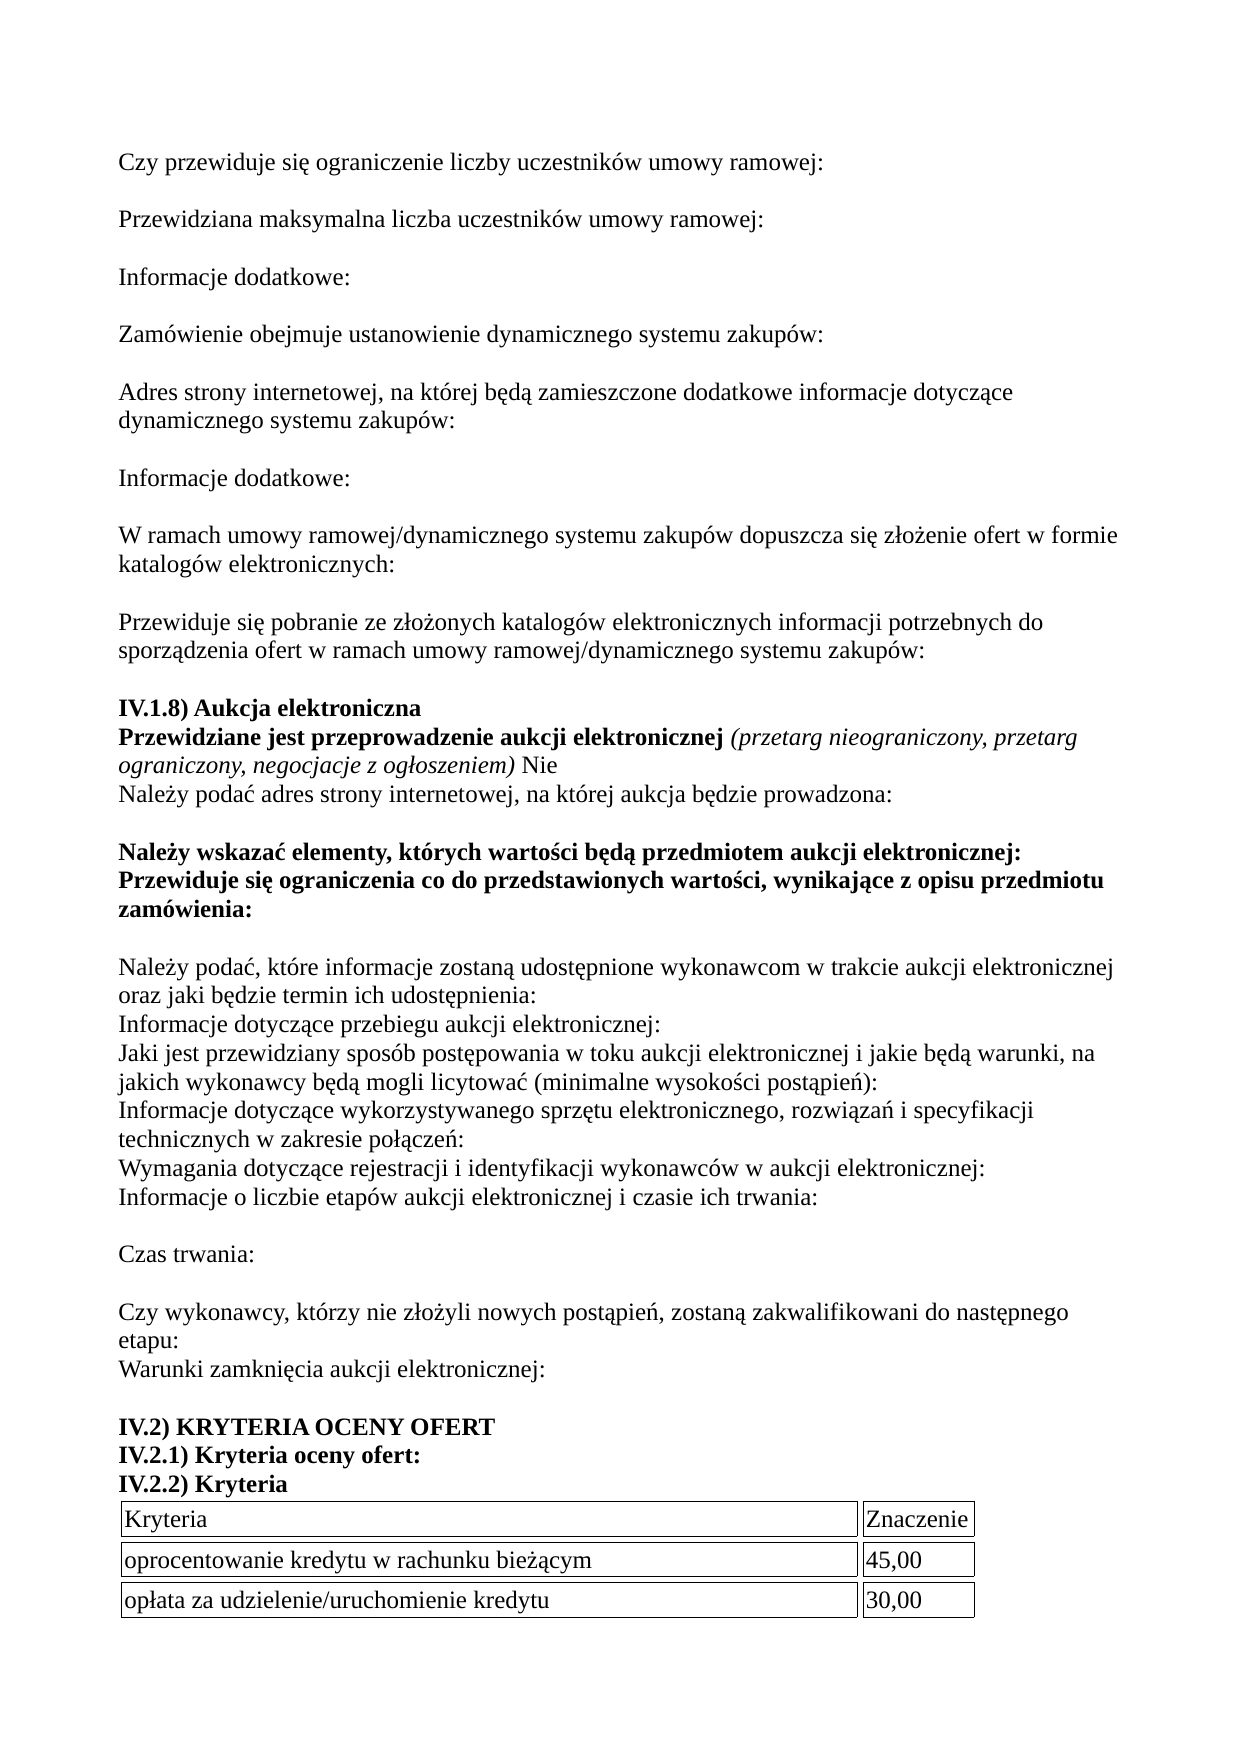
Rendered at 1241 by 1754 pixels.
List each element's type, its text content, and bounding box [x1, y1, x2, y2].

table_cell opłata za udzielenie/uruchomienie kredytu [118, 1579, 860, 1620]
text Czas trwania: Czy wykonawcy, którzy nie złożyli nowych postąpień, zostaną zakwalifikowani do następnego etapu: Warunki zamknięcia aukcji elektronicznej: [118, 1211, 1122, 1383]
table_header Znaczenie [860, 1498, 977, 1539]
table_cell 30,00 [860, 1579, 977, 1620]
table_cell oprocentowanie kredytu w rachunku bieżącym [118, 1539, 860, 1579]
table_header Kryteria [118, 1498, 860, 1539]
text Czy przewiduje się ograniczenie liczby uczestników umowy ramowej: Przewidziana maksymalna liczba uczestników umowy ramowej: Informacje dodatkowe: Zamówienie obejmuje ustanowienie dynamicznego systemu zakupów: Adres strony internetowej, na której będą zamieszczone dodatkowe informacje dotyczące dynamicznego systemu zakupów: Informacje dodatkowe: W ramach umowy ramowej/dynamicznego systemu zakupów dopuszcza się złożenie ofert w formie katalogów elektronicznych: Przewiduje się pobranie ze złożonych katalogów elektronicznych informacji potrzebnych do sporządzenia ofert w ramach umowy ramowej/dynamicznego systemu zakupów: [118, 118, 1122, 664]
table_cell 45,00 [860, 1539, 977, 1579]
text IV.1.8) Aukcja elektroniczna Przewidziane jest przeprowadzenie aukcji elektronicznej (przetarg nieograniczony, przetarg ograniczony, negocjacje z ogłoszeniem) Nie Należy podać adres strony internetowej, na której aukcja będzie prowadzona: Należy wskazać elementy, których wartości będą przedmiotem aukcji elektronicznej: Przewiduje się ograniczenia co do przedstawionych wartości, wynikające z opisu przedmiotu zamówienia: Należy podać, które informacje zostaną udostępnione wykonawcom w trakcie aukcji elektronicznej oraz jaki będzie termin ich udostępnienia: Informacje dotyczące przebiegu aukcji elektronicznej: Jaki jest przewidziany sposób postępowania w toku aukcji elektronicznej i jakie będą warunki, na jakich wykonawcy będą mogli licytować (minimalne wysokości postąpień): Informacje dotyczące wykorzystywanego sprzętu elektronicznego, rozwiązań i specyfikacji technicznych w zakresie połączeń: Wymagania dotyczące rejestracji i identyfikacji wykonawców w aukcji elektronicznej: Informacje o liczbie etapów aukcji elektronicznej i czasie ich trwania: [118, 664, 1122, 1211]
text IV.2) KRYTERIA OCENY OFERT IV.2.1) Kryteria oceny ofert: IV.2.2) Kryteria [118, 1383, 1122, 1498]
